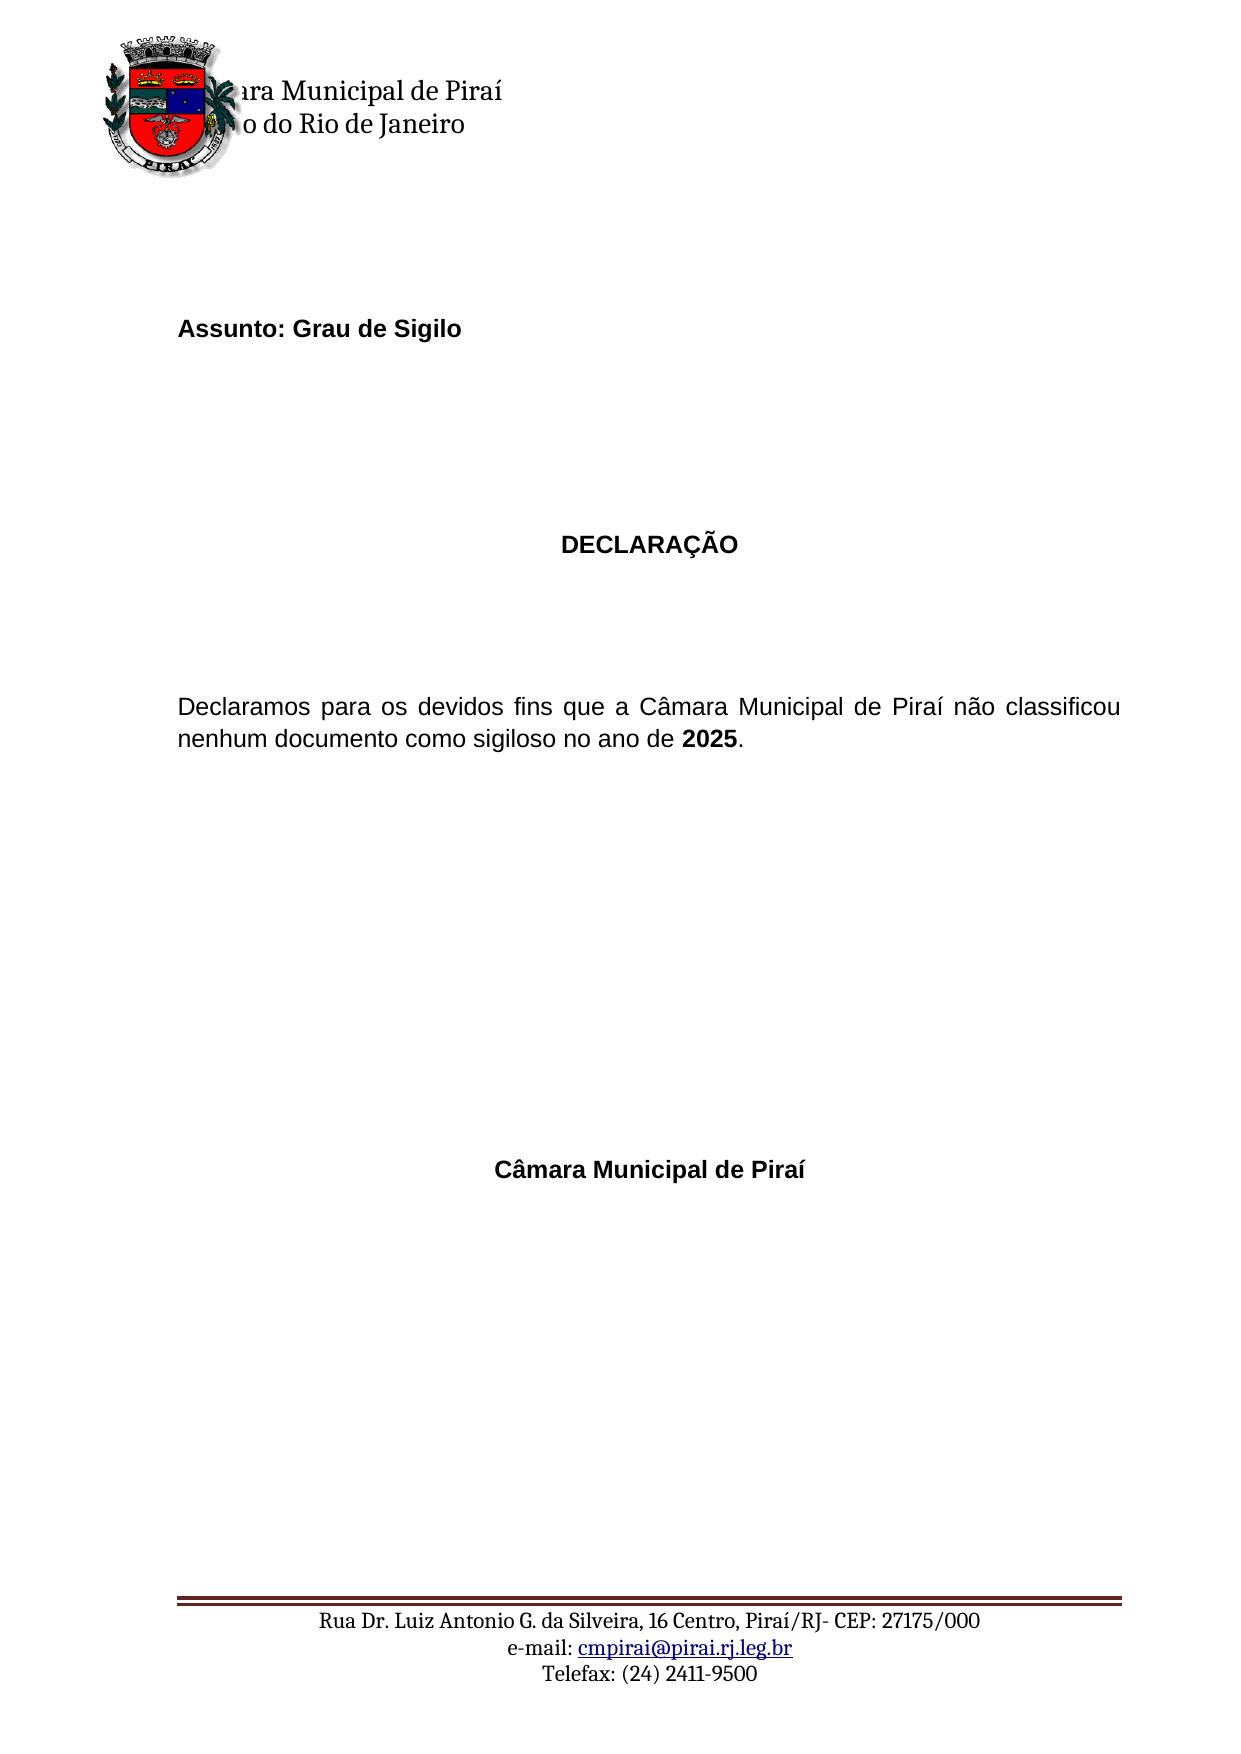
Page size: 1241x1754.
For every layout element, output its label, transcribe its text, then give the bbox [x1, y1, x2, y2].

text Declaramos para os devidos fins que a Câmara Municipal de Piraí não classificou nenhum documento como sigiloso no ano de 2025. [177, 691, 1122, 753]
text Câmara Municipal de Piraí [177, 1155, 1122, 1184]
text DECLARAÇÃO [177, 530, 1122, 559]
text Assunto: Grau de Sigilo [177, 314, 1122, 343]
